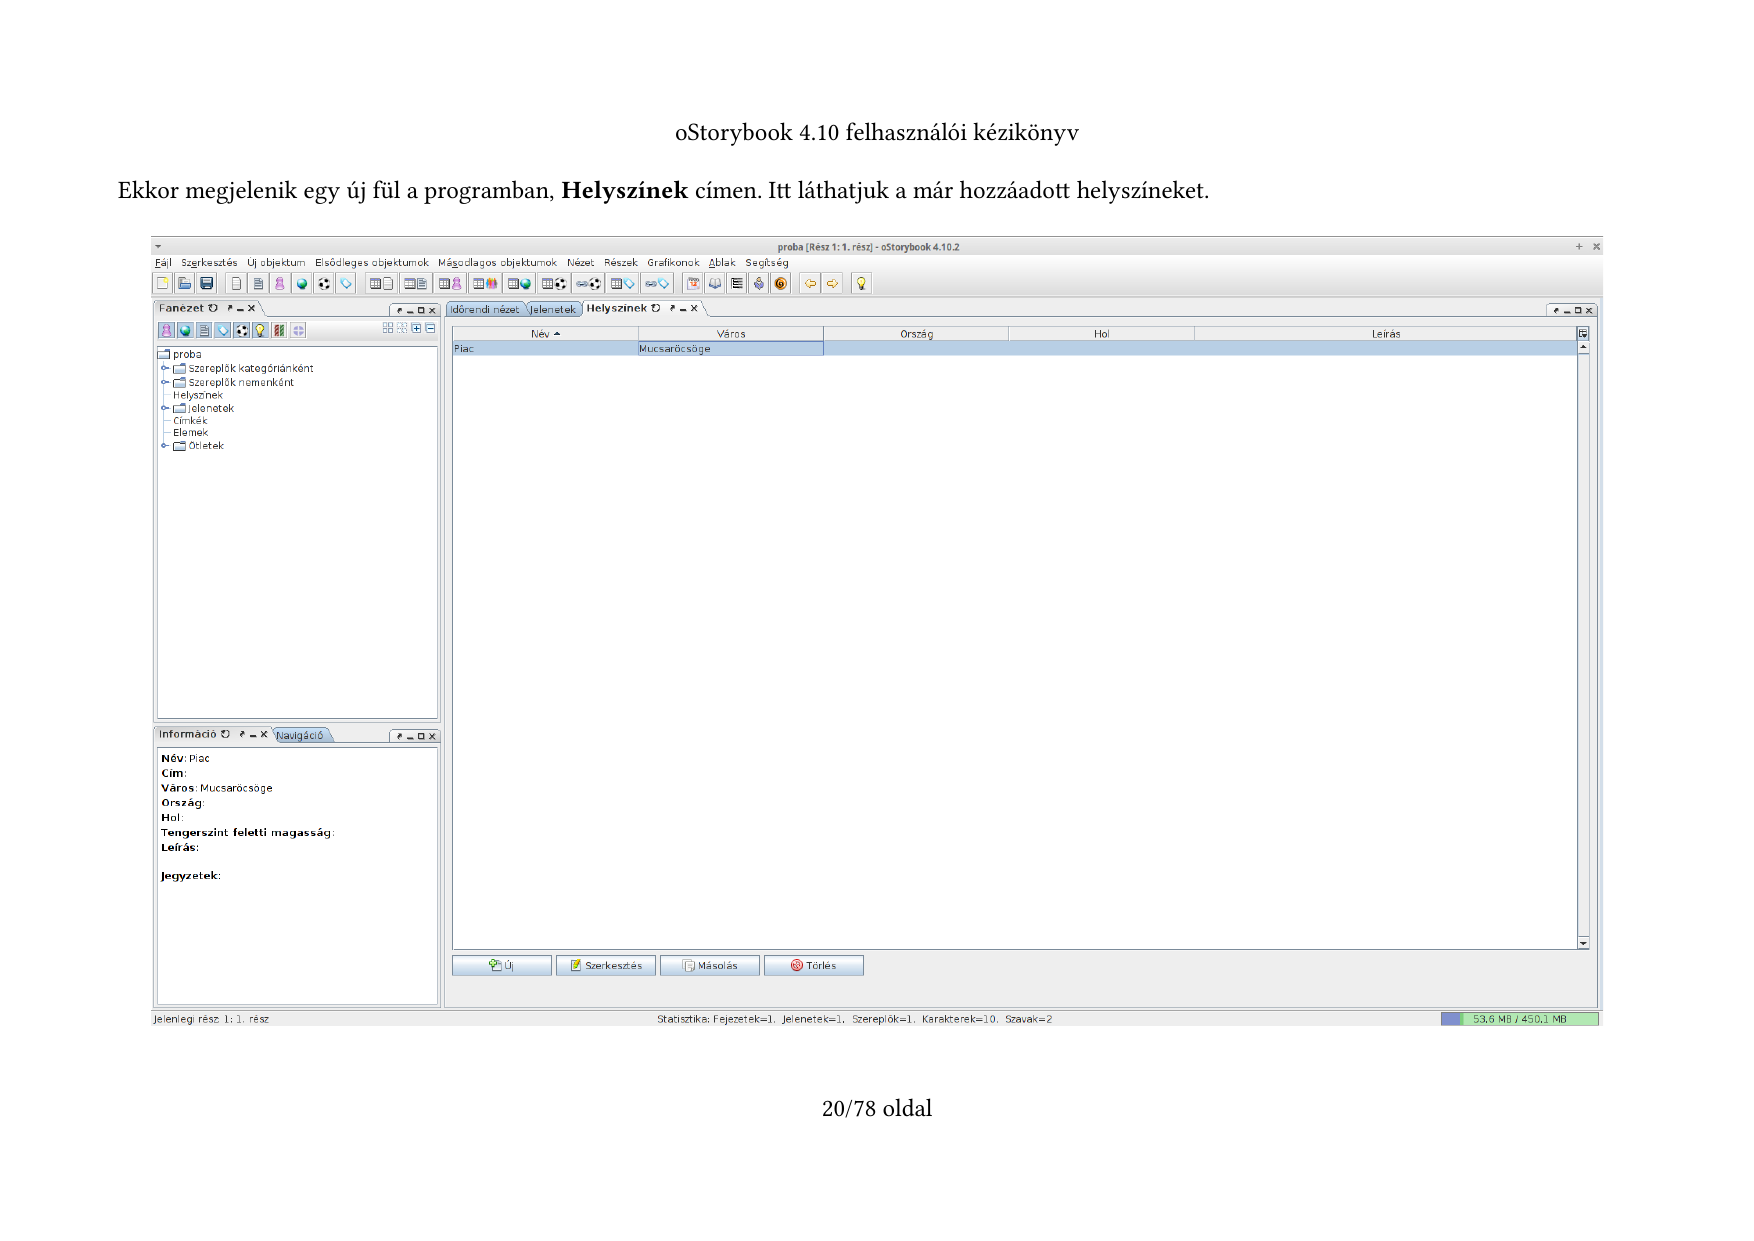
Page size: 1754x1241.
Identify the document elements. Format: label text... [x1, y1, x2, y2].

picture [151, 236, 1604, 1026]
text Ekkor megjelenik egy új fül a programban, Helyszínek címen. Itt láthatjuk a már hozzáadott helyszíneket. [118, 176, 1636, 205]
